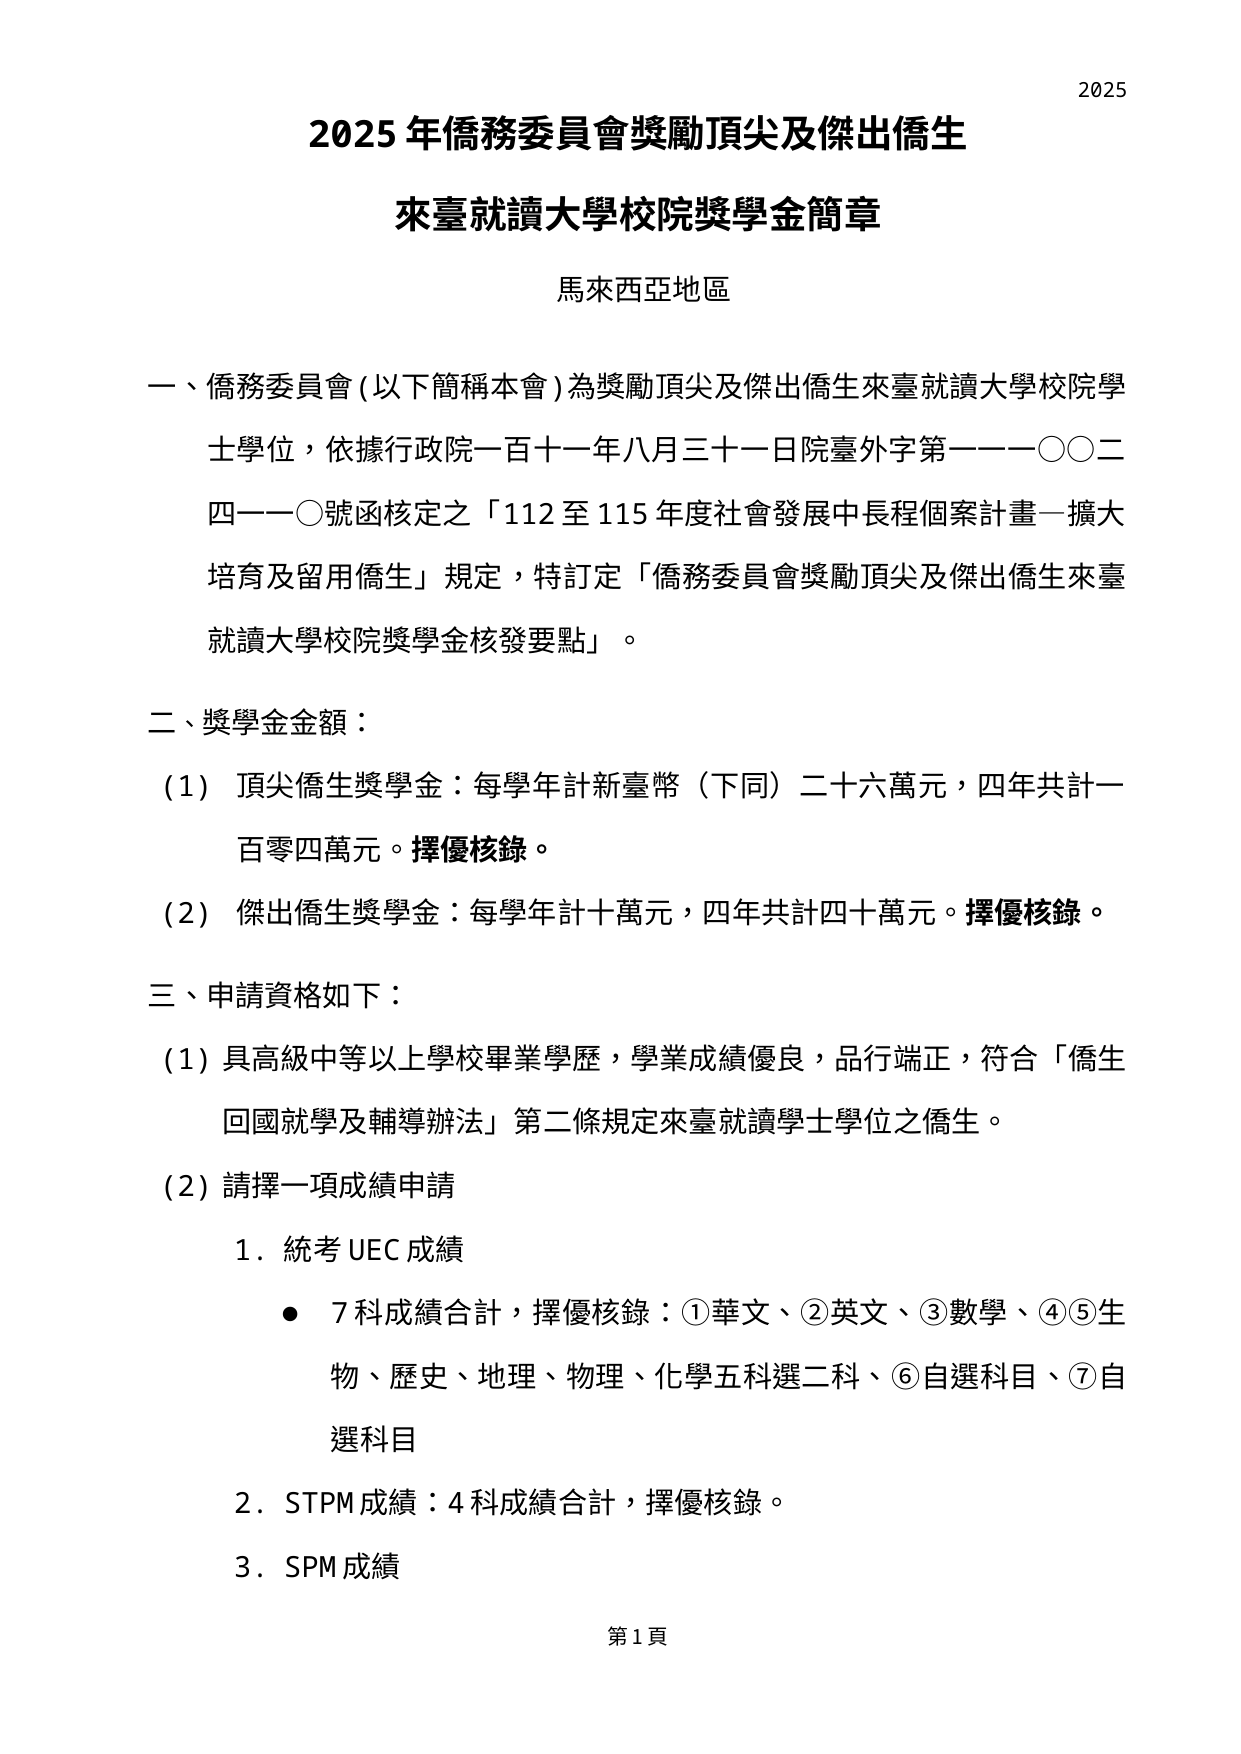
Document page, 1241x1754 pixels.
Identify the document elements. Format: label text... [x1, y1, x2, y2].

text 來臺就讀大學校院獎學金簡章 [148, 185, 1127, 239]
list STPM成績：4科成績合計，擇優核錄。 [234, 1480, 1127, 1522]
list 傑出僑生獎學金：每學年計十萬元，四年共計四十萬元。擇優核錄。 [159, 890, 1127, 932]
text 一、僑務委員會(以下簡稱本會)為獎勵頂尖及傑出僑生來臺就讀大學校院學士學位，依據行政院一百十一年八月三十一日院臺外字第一一一○○二四一一○號函核定之「112至115年度社會發展中長程個案計畫—擴大培育及留用僑生」規定，特訂定「僑務委員會獎勵頂尖及傑出僑生來臺就讀大學校院獎學金核發要點」。 [148, 363, 1127, 659]
text 2025年僑務委員會獎勵頂尖及傑出僑生 [148, 103, 1127, 158]
list 7科成績合計，擇優核錄：①華文、②英文、③數學、④⑤生物、歷史、地理、物理、化學五科選二科、⑥自選科目、⑦自選科目 [281, 1289, 1127, 1459]
text 二、獎學金金額： [148, 699, 1127, 742]
list 請擇一項成績申請 [159, 1162, 1127, 1205]
list 具高級中等以上學校畢業學歷，學業成績優良，品行端正，符合「僑生回國就學及輔導辦法」第二條規定來臺就讀學士學位之僑生。 [159, 1036, 1127, 1141]
list 頂尖僑生獎學金：每學年計新臺幣（下同）二十六萬元，四年共計一百零四萬元。擇優核錄。 [159, 763, 1127, 869]
list SPM成績 [234, 1543, 1127, 1586]
text 三、申請資格如下： [148, 972, 1127, 1014]
text 馬來西亞地區 [159, 266, 1127, 309]
list 統考UEC成績 [234, 1226, 1127, 1268]
